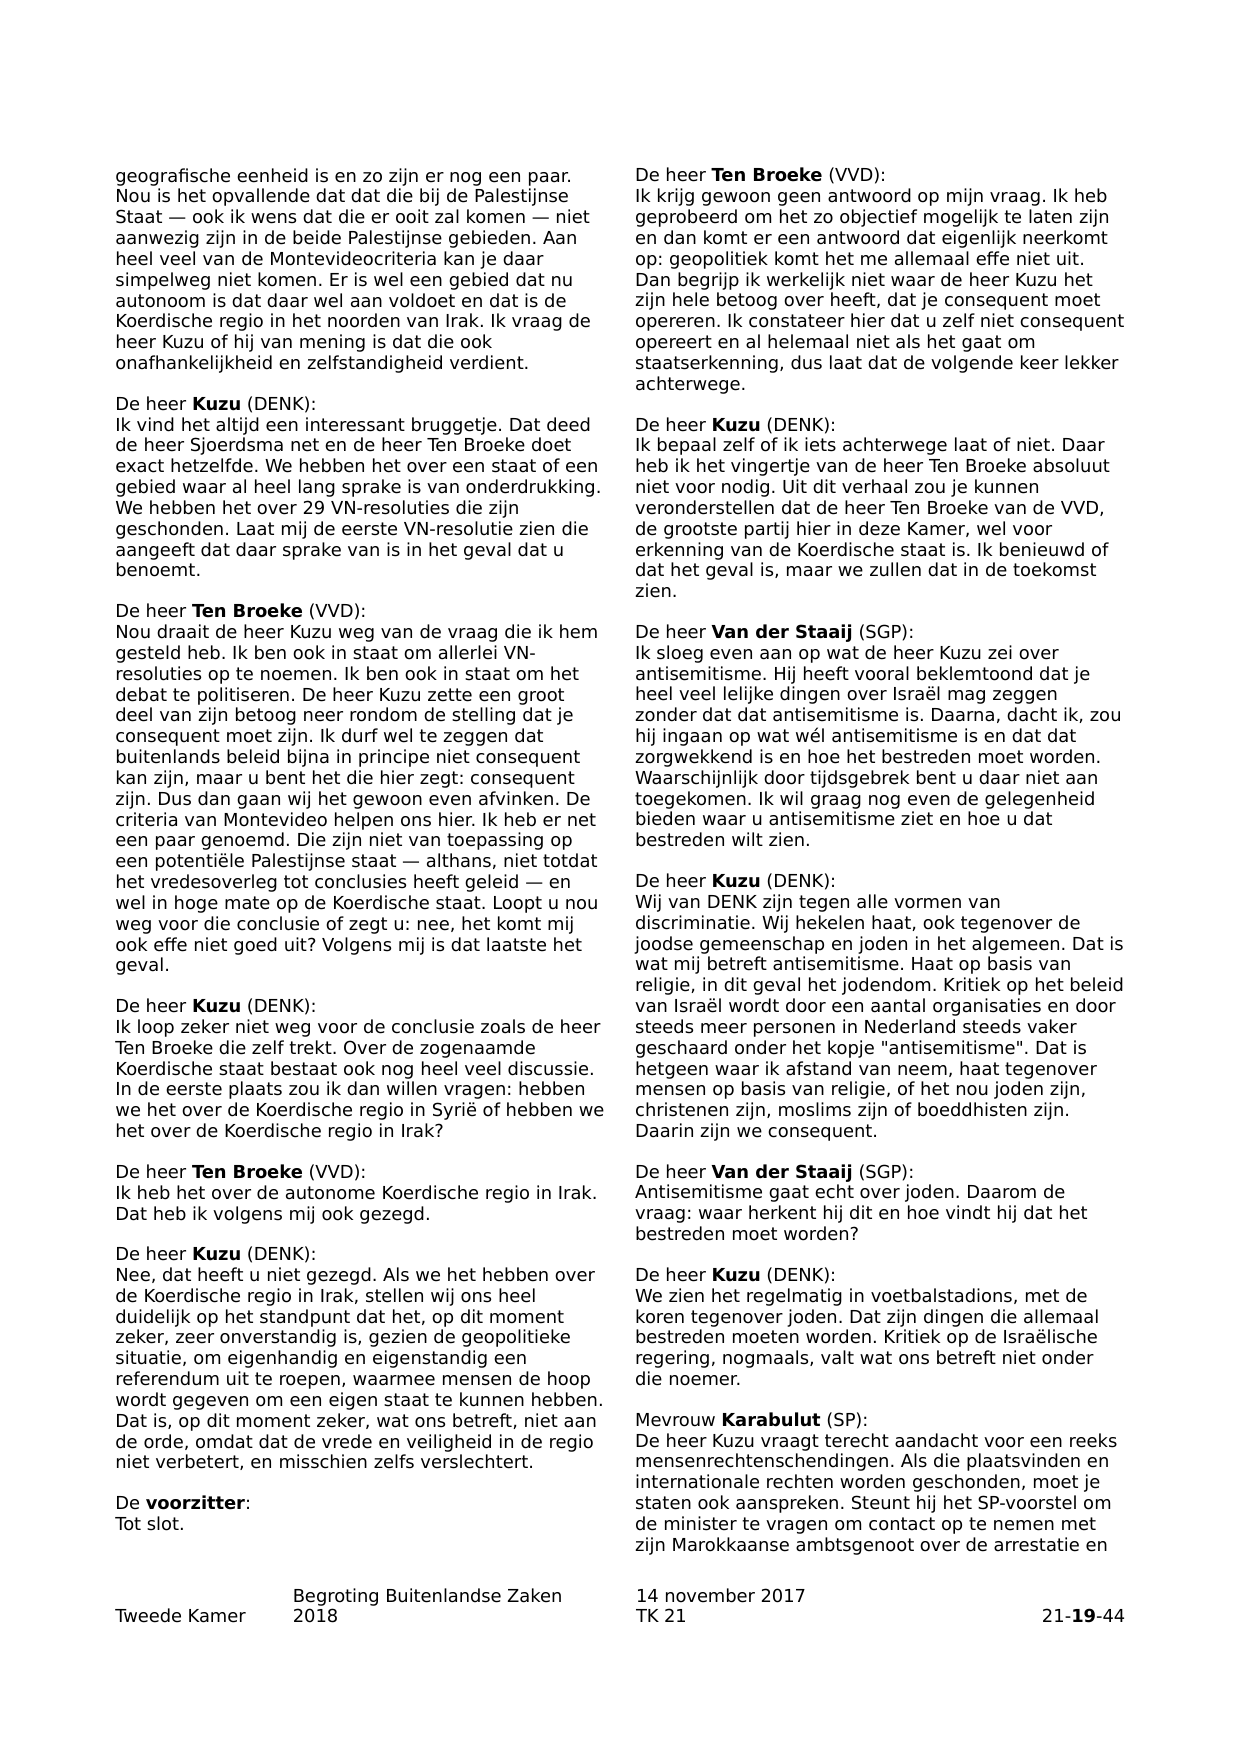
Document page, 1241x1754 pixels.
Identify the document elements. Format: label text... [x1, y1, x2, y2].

text Mevrouw Karabulut (SP): [635, 1410, 1125, 1430]
text De heer Kuzu (DENK): [635, 871, 1125, 892]
text Ik vind het altijd een interessant bruggetje. Dat deed de heer Sjoerdsma net en de heer Ten Broeke doet exact hetzelfde. We hebben het over een staat of een gebied waar al heel lang sprake is van onderdrukking. We hebben het over 29 VN-resoluties die zijn geschonden. Laat mij de eerste VN-resolutie zien die aangeeft dat daar sprake van is in het geval dat u benoemt. [115, 414, 605, 581]
text De heer Kuzu (DENK): [115, 996, 605, 1017]
text Nou draait de heer Kuzu weg van de vraag die ik hem gesteld heb. Ik ben ook in staat om allerlei VN-resoluties op te noemen. Ik ben ook in staat om het debat te politiseren. De heer Kuzu zette een groot deel van zijn betoog neer rondom de stelling dat je consequent moet zijn. Ik durf wel te zeggen dat buitenlands beleid bijna in principe niet consequent kan zijn, maar u bent het die hier zegt: consequent zijn. Dus dan gaan wij het gewoon even afvinken. De criteria van Montevideo helpen ons hier. Ik heb er net een paar genoemd. Die zijn niet van toepassing op een potentiële Palestijnse staat — althans, niet totdat het vredesoverleg tot conclusies heeft geleid — en wel in hoge mate op de Koerdische staat. Loopt u nou weg voor die conclusie of zegt u: nee, het komt mij ook effe niet goed uit? Volgens mij is dat laatste het geval. [115, 622, 605, 976]
text Ik heb het over de autonome Koerdische regio in Irak. Dat heb ik volgens mij ook gezegd. [115, 1182, 605, 1224]
text De voorzitter: [115, 1493, 605, 1514]
text De heer Van der Staaij (SGP): [635, 622, 1125, 642]
text De heer Kuzu (DENK): [115, 394, 605, 414]
text Nee, dat heeft u niet gezegd. Als we het hebben over de Koerdische regio in Irak, stellen wij ons heel duidelijk op het standpunt dat het, op dit moment zeker, zeer onverstandig is, gezien de geopolitieke situatie, om eigenhandig en eigenstandig een referendum uit te roepen, waarmee mensen de hoop wordt gegeven om een eigen staat te kunnen hebben. Dat is, op dit moment zeker, wat ons betreft, niet aan de orde, omdat dat de vrede en veiligheid in de regio niet verbetert, en misschien zelfs verslechtert. [115, 1265, 605, 1473]
text Ik sloeg even aan op wat de heer Kuzu zei over antisemitisme. Hij heeft vooral beklemtoond dat je heel veel lelijke dingen over Israël mag zeggen zonder dat dat antisemitisme is. Daarna, dacht ik, zou hij ingaan op wat wél antisemitisme is en dat dat zorgwekkend is en hoe het bestreden moet worden. Waarschijnlijk door tijdsgebrek bent u daar niet aan toegekomen. Ik wil graag nog even de gelegenheid bieden waar u antisemitisme ziet en hoe u dat bestreden wilt zien. [635, 642, 1125, 851]
text De heer Kuzu (DENK): [115, 1244, 605, 1265]
text De heer Ten Broeke (VVD): [115, 1162, 605, 1182]
text Tot slot. [115, 1514, 605, 1535]
text De heer Ten Broeke (VVD): [635, 165, 1125, 186]
text De heer Ten Broeke (VVD): [115, 601, 605, 622]
text geografische eenheid is en zo zijn er nog een paar. Nou is het opvallende dat dat die bij de Palestijnse Staat — ook ik wens dat die er ooit zal komen — niet aanwezig zijn in de beide Palestijnse gebieden. Aan heel veel van de Montevideocriteria kan je daar simpelweg niet komen. Er is wel een gebied dat nu autonoom is dat daar wel aan voldoet en dat is de Koerdische regio in het noorden van Irak. Ik vraag de heer Kuzu of hij van mening is dat die ook onafhankelijkheid en zelfstandigheid verdient. [115, 165, 605, 374]
text De heer Van der Staaij (SGP): [635, 1162, 1125, 1182]
text De heer Kuzu (DENK): [635, 414, 1125, 435]
text Wij van DENK zijn tegen alle vormen van discriminatie. Wij hekelen haat, ook tegenover de joodse gemeenschap en joden in het algemeen. Dat is wat mij betreft antisemitisme. Haat op basis van religie, in dit geval het jodendom. Kritiek op het beleid van Israël wordt door een aantal organisaties en door steeds meer personen in Nederland steeds vaker geschaard onder het kopje "antisemitisme". Dat is hetgeen waar ik afstand van neem, haat tegenover mensen op basis van religie, of het nou joden zijn, christenen zijn, moslims zijn of boeddhisten zijn. Daarin zijn we consequent. [635, 892, 1125, 1142]
text Ik krijg gewoon geen antwoord op mijn vraag. Ik heb geprobeerd om het zo objectief mogelijk te laten zijn en dan komt er een antwoord dat eigenlijk neerkomt op: geopolitiek komt het me allemaal effe niet uit. Dan begrijp ik werkelijk niet waar de heer Kuzu het zijn hele betoog over heeft, dat je consequent moet opereren. Ik constateer hier dat u zelf niet consequent opereert en al helemaal niet als het gaat om staatserkenning, dus laat dat de volgende keer lekker achterwege. [635, 186, 1125, 394]
text We zien het regelmatig in voetbalstadions, met de koren tegenover joden. Dat zijn dingen die allemaal bestreden moeten worden. Kritiek op de Israëlische regering, nogmaals, valt wat ons betreft niet onder die noemer. [635, 1286, 1125, 1390]
text Ik loop zeker niet weg voor de conclusie zoals de heer Ten Broeke die zelf trekt. Over de zogenaamde Koerdische staat bestaat ook nog heel veel discussie. In de eerste plaats zou ik dan willen vragen: hebben we het over de Koerdische regio in Syrië of hebben we het over de Koerdische regio in Irak? [115, 1017, 605, 1142]
text Antisemitisme gaat echt over joden. Daarom de vraag: waar herkent hij dit en hoe vindt hij dat het bestreden moet worden? [635, 1182, 1125, 1245]
text Ik bepaal zelf of ik iets achterwege laat of niet. Daar heb ik het vingertje van de heer Ten Broeke absoluut niet voor nodig. Uit dit verhaal zou je kunnen veronderstellen dat de heer Ten Broeke van de VVD, de grootste partij hier in deze Kamer, wel voor erkenning van de Koerdische staat is. Ik benieuwd of dat het geval is, maar we zullen dat in de toekomst zien. [635, 435, 1125, 602]
text De heer Kuzu vraagt terecht aandacht voor een reeks mensenrechtenschendingen. Als die plaatsvinden en internationale rechten worden geschonden, moet je staten ook aanspreken. Steunt hij het SP-voorstel om de minister te vragen om contact op te nemen met zijn Marokkaanse ambtsgenoot over de arrestatie en [635, 1430, 1125, 1555]
text De heer Kuzu (DENK): [635, 1265, 1125, 1286]
